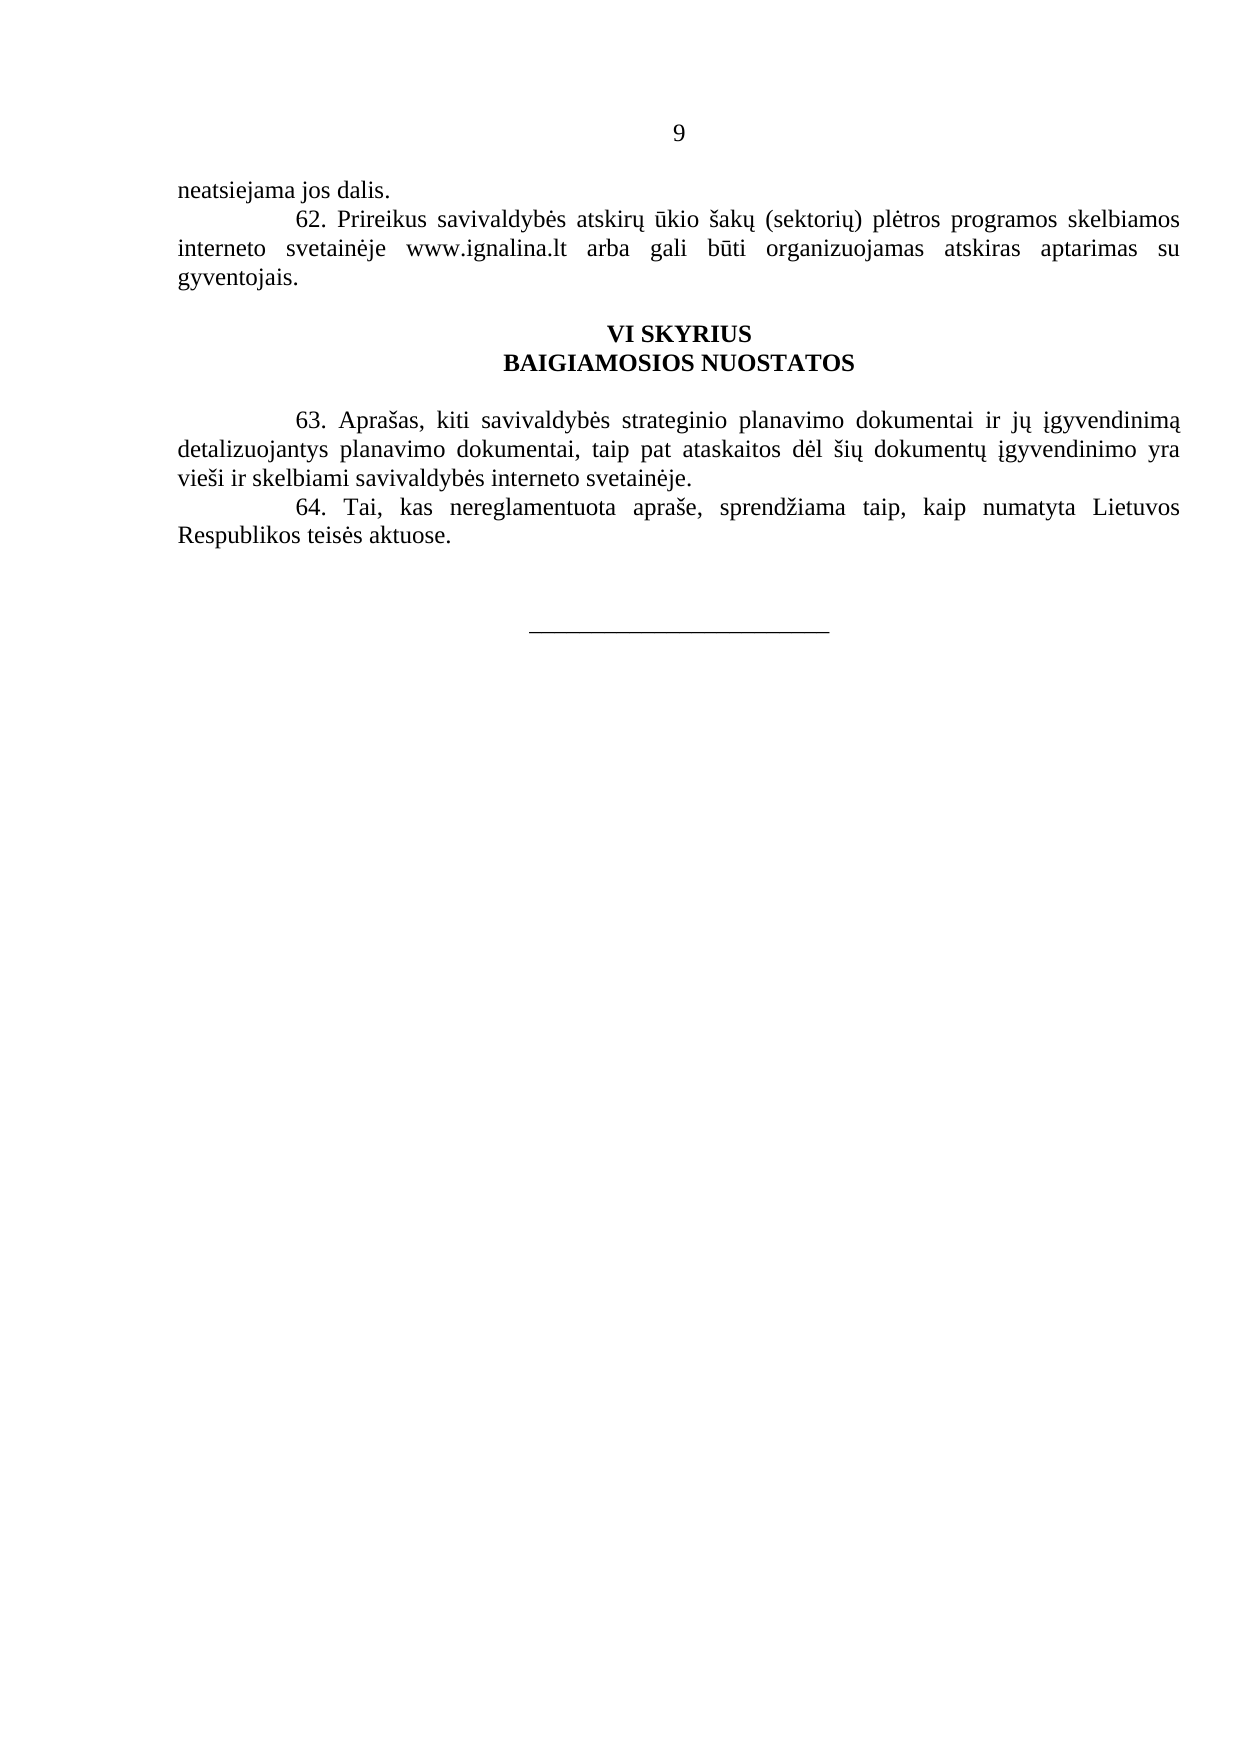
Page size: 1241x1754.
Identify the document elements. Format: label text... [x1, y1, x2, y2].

text neatsiejama jos dalis. [177, 176, 1181, 204]
text 64. Tai, kas nereglamentuota apraše, sprendžiama taip, kaip numatyta Lietuvos Respublikos teisės aktuose. [177, 492, 1181, 549]
text 62. Prireikus savivaldybės atskirų ūkio šakų (sektorių) plėtros programos skelbiamos interneto svetainėje www.ignalina.lt arba gali būti organizuojamas atskiras aptarimas su gyventojais. [177, 204, 1181, 291]
text BAIGIAMOSIOS NUOSTATOS [177, 348, 1181, 377]
text VI SKYRIUS [177, 319, 1181, 348]
text ________________________ [177, 607, 1181, 636]
text 63. Aprašas, kiti savivaldybės strateginio planavimo dokumentai ir jų įgyvendinimą detalizuojantys planavimo dokumentai, taip pat ataskaitos dėl šių dokumentų įgyvendinimo yra vieši ir skelbiami savivaldybės interneto svetainėje. [177, 406, 1181, 492]
